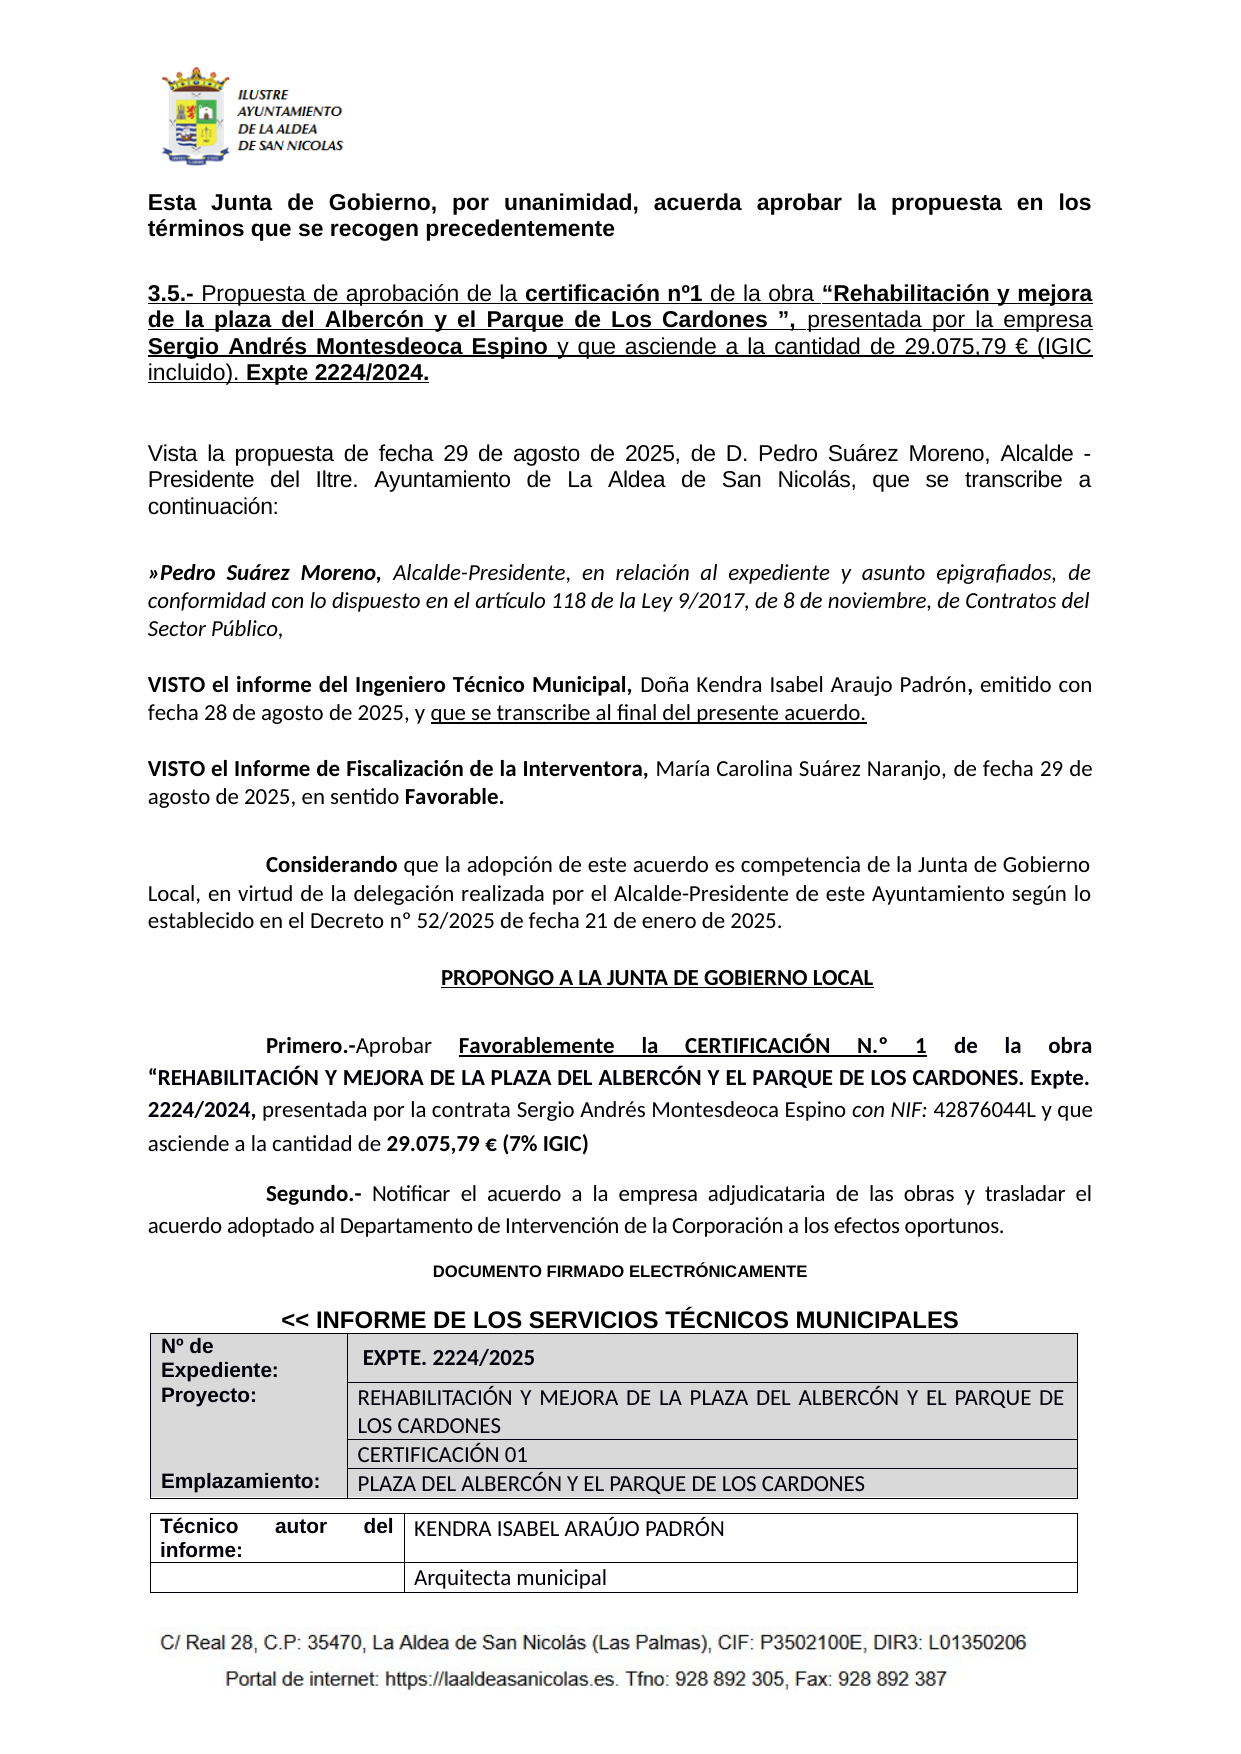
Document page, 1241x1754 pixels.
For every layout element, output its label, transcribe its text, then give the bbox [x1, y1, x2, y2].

text 3.5.- Propuesta de aprobación de la certificación nº1 de la obra “Rehabilitación y mejora [148, 280, 1093, 303]
table_header EXPTE. 2224/2025 [348, 1334, 1077, 1382]
table_cell [151, 1563, 404, 1592]
text DOCUMENTO FIRMADO ELECTRÓNICAMENTE [148, 1261, 1093, 1281]
text Segundo.- Notificar el acuerdo a la empresa adjudicataria de las obras y trasladar el acuerdo adoptado al Departamento de Intervención de la Corporación a los efectos oportunos. [148, 1179, 1093, 1239]
text Considerando que la adopción de este acuerdo es competencia de la Junta de Gobierno Local, en virtud de la delegación realizada por el Alcalde-Presidente de este Ayuntamiento según lo establecido en el Decreto nº 52/2025 de fecha 21 de enero de 2025. [148, 851, 1093, 935]
picture [148, 59, 359, 173]
table_cell REHABILITACIÓN Y MEJORA DE LA PLAZA DEL ALBERCÓN Y EL PARQUE DE LOS CARDONES [348, 1383, 1077, 1439]
text Vista la propuesta de fecha 29 de agosto de 2025, de D. Pedro Suárez Moreno, Alcalde - Presidente del Iltre. Ayuntamiento de La Aldea de San Nicolás, que se transcribe a continuación: [148, 440, 1093, 519]
text »Pedro Suárez Moreno, Alcalde-Presidente, en relación al expediente y asunto epigrafiados, de conformidad con lo dispuesto en el artículo 118 de la Ley 9/2017, de 8 de noviembre, de Contratos del Sector Público, [148, 558, 1093, 642]
text << INFORME DE LOS SERVICIOS TÉCNICOS MUNICIPALES [148, 1306, 1093, 1333]
text VISTO el informe del Ingeniero Técnico Municipal, Doña Kendra Isabel Araujo Padrón, emitido con fecha 28 de agosto de 2025, y que se transcribe al final del presente acuerdo. [148, 670, 1093, 726]
table_cell Emplazamiento: [151, 1468, 347, 1497]
table_header Nº de Expediente: [151, 1334, 347, 1382]
text Primero.-Aprobar Favorablemente la CERTIFICACIÓN N.º 1 de la obra “REHABILITACIÓN Y MEJORA DE LA PLAZA DEL ALBERCÓN Y EL PARQUE DE LOS CARDONES. Expte. 2224/2024, presentada por la contrata Sergio Andrés Montesdeoca Espino con NIF: 42876044L y que asciende a la cantidad de 29.075,79 € (7% IGIC) [148, 1031, 1093, 1157]
text PROPONGO A LA JUNTA DE GOBIERNO LOCAL [148, 963, 1093, 991]
table_header KENDRA ISABEL ARAÚJO PADRÓN [405, 1514, 1077, 1562]
text VISTO el Informe de Fiscalización de la Interventora, María Carolina Suárez Naranjo, de fecha 29 de agosto de 2025, en sentido Favorable. [148, 754, 1093, 810]
table_cell Arquitecta municipal [405, 1563, 1077, 1592]
text Esta Junta de Gobierno, por unanimidad, acuerda aprobar la propuesta en los términos que se recogen precedentemente [148, 188, 1093, 241]
text de la plaza del Albercón y el Parque de Los Cardones ”, presentada por la empresa Sergio Andrés Montesdeoca Espino y que asciende a la cantidad de 29.075,79 € (IGIC [148, 304, 1093, 355]
table_cell CERTIFICACIÓN 01 [348, 1440, 1077, 1468]
picture [148, 1626, 1034, 1695]
text incluido). Expte 2224/2024. [148, 357, 1093, 385]
table_cell [151, 1439, 347, 1468]
table_cell PLAZA DEL ALBERCÓN Y EL PARQUE DE LOS CARDONES [348, 1469, 1077, 1497]
table_header Técnico autor del informe: [151, 1514, 404, 1562]
table_cell Proyecto: [151, 1382, 347, 1439]
